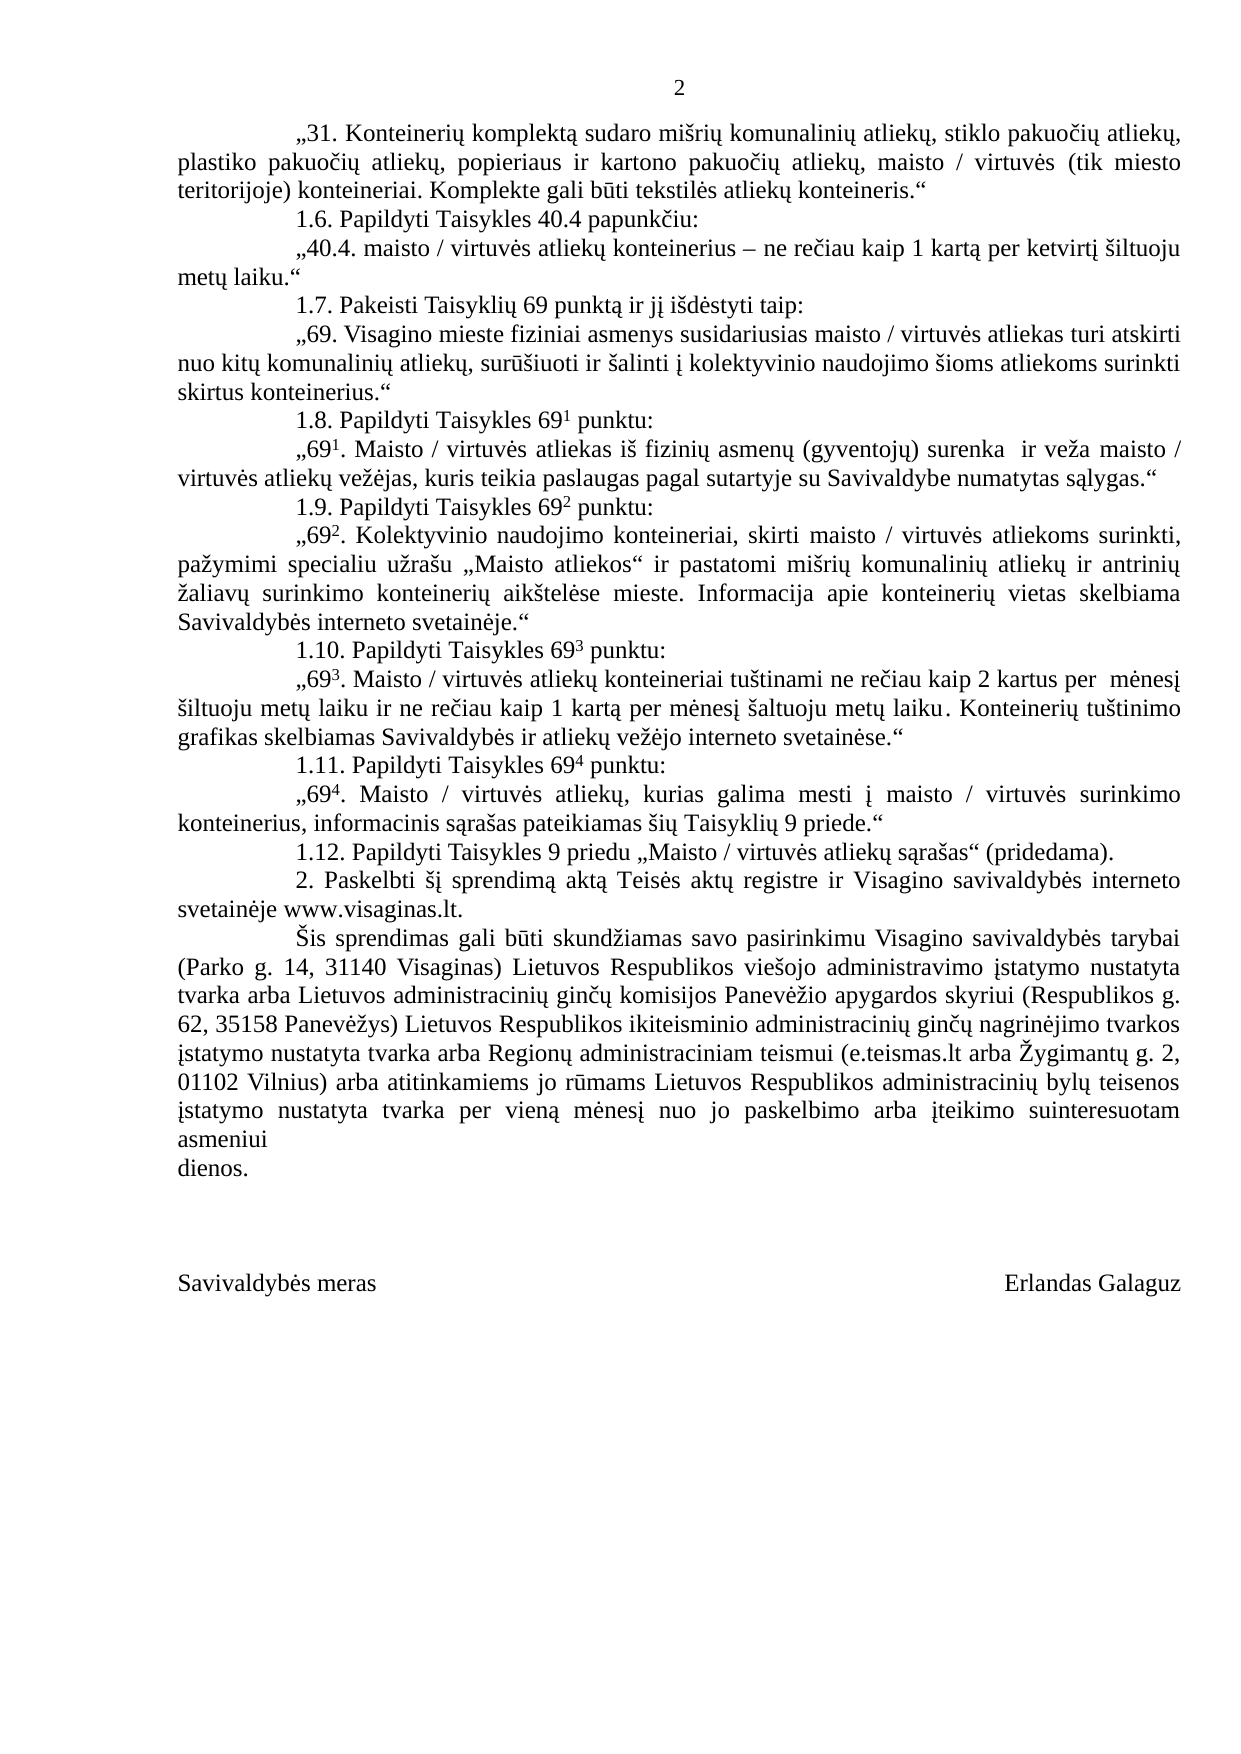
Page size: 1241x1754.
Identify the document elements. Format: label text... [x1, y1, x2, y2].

text 1.6. Papildyti Taisykles 40.4 papunkčiu: [177, 204, 1181, 233]
text „693. Maisto / virtuvės atliekų konteineriai tuštinami ne rečiau kaip 2 kartus per mėnesį šiltuoju metų laiku ir ne rečiau kaip 1 kartą per mėnesį šaltuoju metų laiku. Konteinerių tuštinimo grafikas skelbiamas Savivaldybės ir atliekų vežėjo interneto svetainėse.“ [177, 664, 1181, 751]
text 1.9. Papildyti Taisykles 692 punktu: [177, 492, 1181, 521]
text Šis sprendimas gali būti skundžiamas savo pasirinkimu Visagino savivaldybės tarybai (Parko g. 14, 31140 Visaginas) Lietuvos Respublikos viešojo administravimo įstatymo nustatyta tvarka arba Lietuvos administracinių ginčų komisijos Panevėžio apygardos skyriui (Respublikos g. 62, 35158 Panevėžys) Lietuvos Respublikos ikiteisminio administracinių ginčų nagrinėjimo tvarkos įstatymo nustatyta tvarka arba Regionų administraciniam teismui (e.teismas.lt arba Žygimantų g. 2, 01102 Vilnius) arba atitinkamiems jo rūmams Lietuvos Respublikos administracinių bylų teisenos įstatymo nustatyta tvarka per vieną mėnesį nuo jo paskelbimo arba įteikimo suinteresuotam asmeniui dienos. [177, 923, 1181, 1182]
text „40.4. maisto / virtuvės atliekų konteinerius – ne rečiau kaip 1 kartą per ketvirtį šiltuoju metų laiku.“ [177, 233, 1181, 291]
text „694. Maisto / virtuvės atliekų, kurias galima mesti į maisto / virtuvės surinkimo konteinerius, informacinis sąrašas pateikiamas šių Taisyklių 9 priede.“ [177, 779, 1181, 837]
text 1.11. Papildyti Taisykles 694 punktu: [177, 751, 1181, 779]
text 1.12. Papildyti Taisykles 9 priedu „Maisto / virtuvės atliekų sąrašas“ (pridedama). [177, 837, 1181, 866]
text „69. Visagino mieste fiziniai asmenys susidariusias maisto / virtuvės atliekas turi atskirti nuo kitų komunalinių atliekų, surūšiuoti ir šalinti į kolektyvinio naudojimo šioms atliekoms surinkti skirtus konteinerius.“ [177, 319, 1181, 406]
text Savivaldybės meras Erlandas Galaguz [177, 1268, 1181, 1297]
text „691. Maisto / virtuvės atliekas iš fizinių asmenų (gyventojų) surenka ir veža maisto / virtuvės atliekų vežėjas, kuris teikia paslaugas pagal sutartyje su Savivaldybe numatytas sąlygas.“ [177, 434, 1181, 492]
text „31. Konteinerių komplektą sudaro mišrių komunalinių atliekų, stiklo pakuočių atliekų, plastiko pakuočių atliekų, popieriaus ir kartono pakuočių atliekų, maisto / virtuvės (tik miesto teritorijoje) konteineriai. Komplekte gali būti tekstilės atliekų konteineris.“ [177, 118, 1181, 204]
text „692. Kolektyvinio naudojimo konteineriai, skirti maisto / virtuvės atliekoms surinkti, pažymimi specialiu užrašu „Maisto atliekos“ ir pastatomi mišrių komunalinių atliekų ir antrinių žaliavų surinkimo konteinerių aikštelėse mieste. Informacija apie konteinerių vietas skelbiama Savivaldybės interneto svetainėje.“ [177, 521, 1181, 636]
text 1.8. Papildyti Taisykles 691 punktu: [177, 406, 1181, 434]
text 2. Paskelbti šį sprendimą aktą Teisės aktų registre ir Visagino savivaldybės interneto svetainėje www.visaginas.lt. [177, 866, 1181, 923]
text 1.7. Pakeisti Taisyklių 69 punktą ir jį išdėstyti taip: [177, 291, 1181, 319]
text 1.10. Papildyti Taisykles 693 punktu: [177, 636, 1181, 664]
